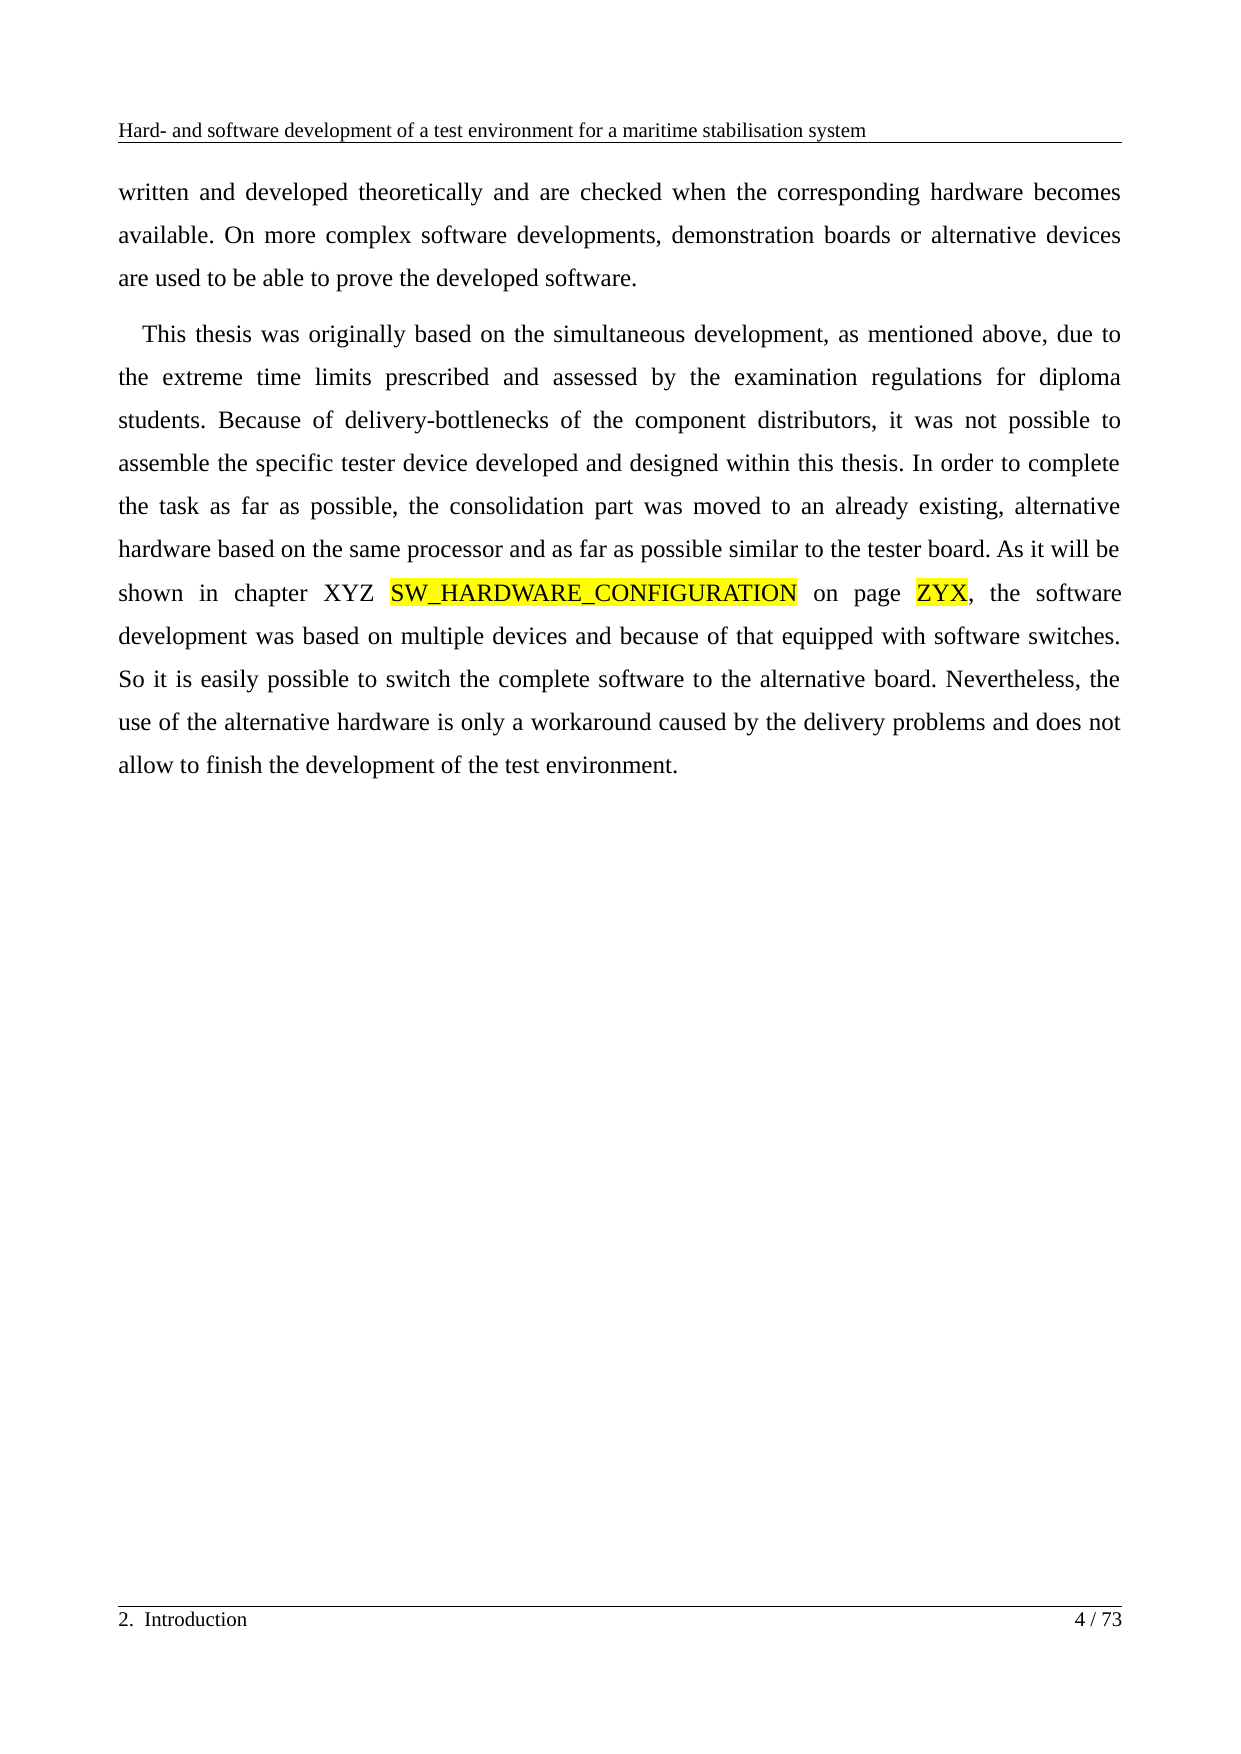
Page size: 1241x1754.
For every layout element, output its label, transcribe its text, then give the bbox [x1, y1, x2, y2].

text This thesis was originally based on the simultaneous development, as mentioned above, due to the extreme time limits prescribed and assessed by the examination regulations for diploma students. Because of delivery-bottlenecks of the component distributors, it was not possible to assemble the specific tester device developed and designed within this thesis. In order to complete the task as far as possible, the consolidation part was moved to an already existing, alternative hardware based on the same processor and as far as possible similar to the tester board. As it will be shown in chapter XYZ SW_HARDWARE_CONFIGURATION on page ZYX, the software development was based on multiple devices and because of that equipped with software switches. So it is easily possible to switch the complete software to the alternative board. Nevertheless, the use of the alternative hardware is only a workaround caused by the delivery problems and does not allow to finish the development of the test environment. [118, 319, 1122, 779]
text written and developed theoretically and are checked when the corresponding hardware becomes available. On more complex software developments, demonstration boards or alternative devices are used to be able to prove the developed software. [118, 177, 1122, 292]
